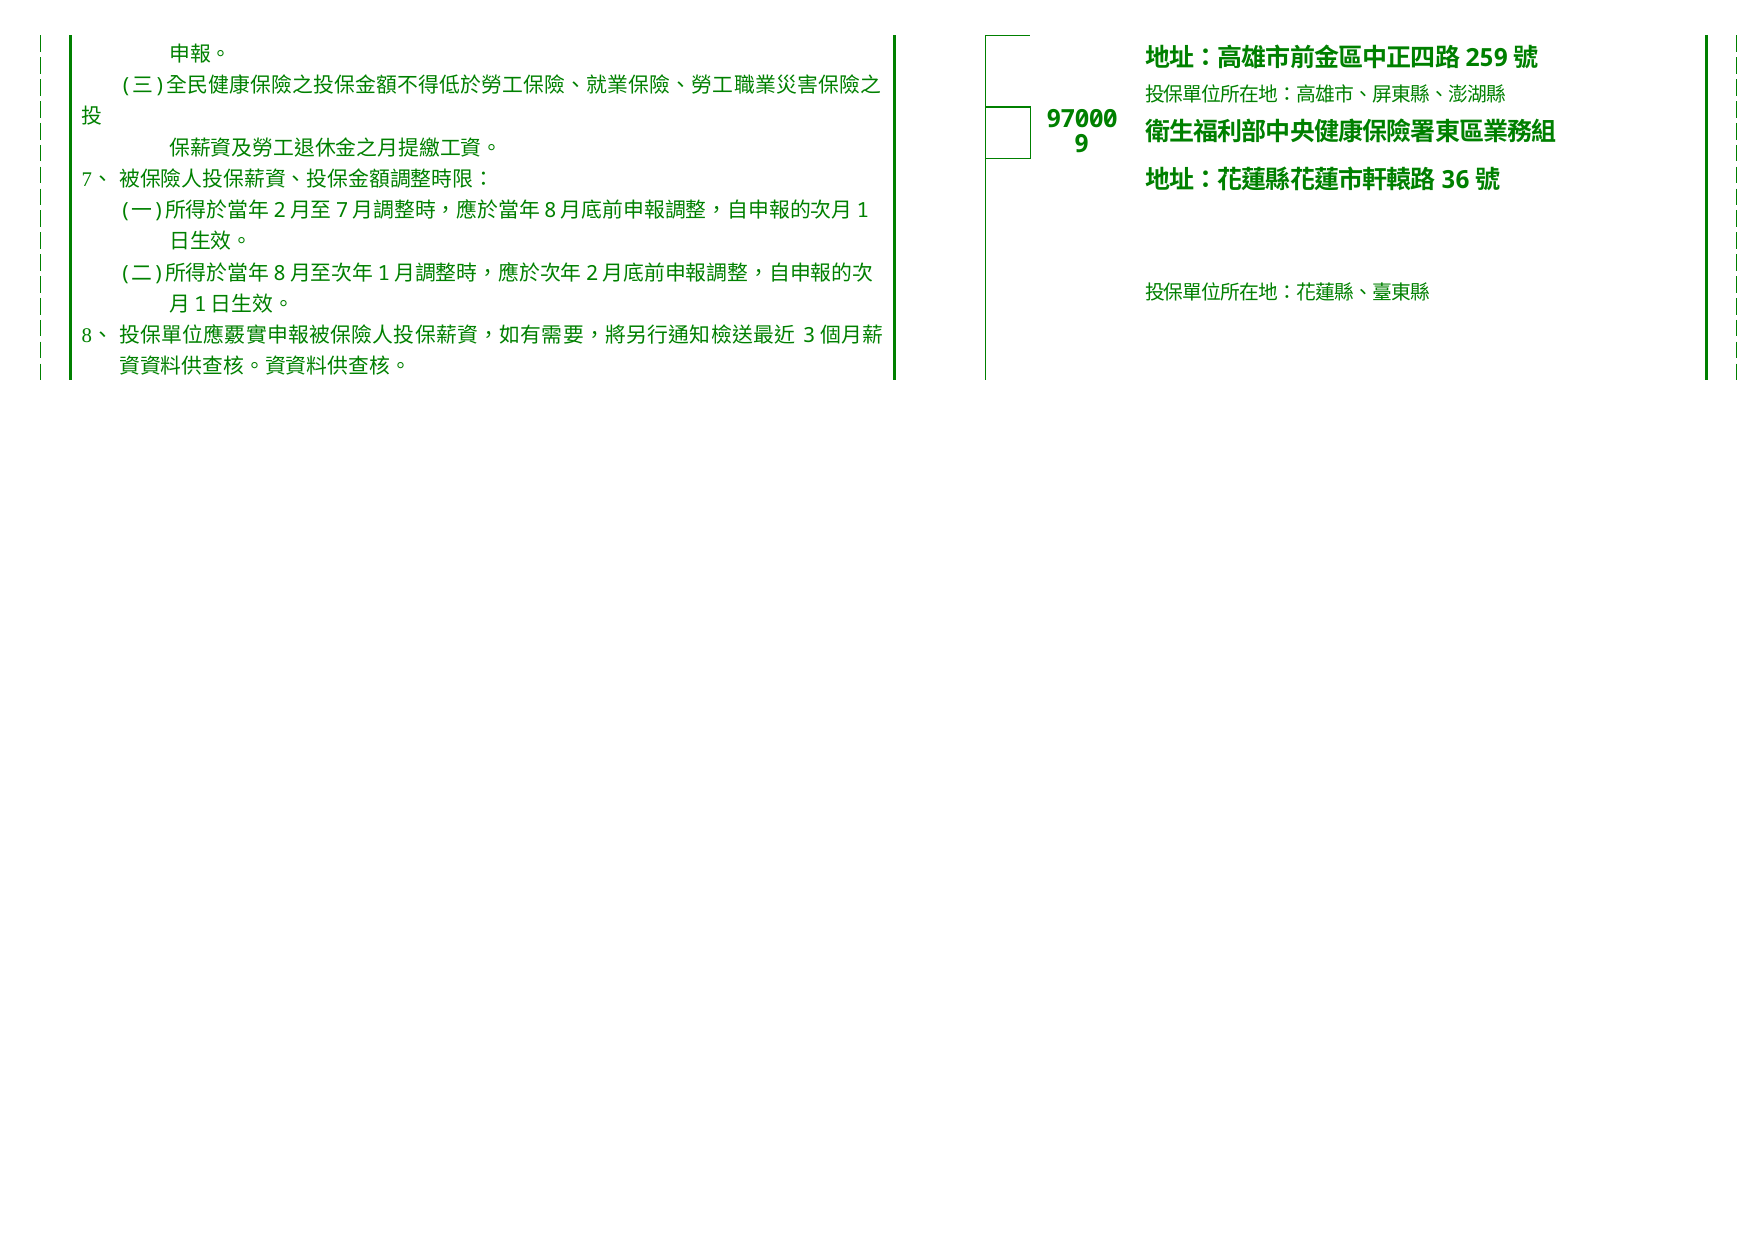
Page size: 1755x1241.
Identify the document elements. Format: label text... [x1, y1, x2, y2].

table_cell 衛生福利部中央健康保險署東區業務組 [1134, 106, 1705, 157]
table_header 申報。 (三)全民健康保險之投保金額不得低於勞工保險、就業保險、勞工職業災害保險之投 保薪資及勞工退休金之月提繳工資。 被保險人投保薪資、投保金額調整時限： (一)所得於當年2月至7月調整時，應於當年8月底前申報調整，自申報的次月1 日生效。 (二)所得於當年8月至次年1月調整時，應於次年2月底前申報調整，自申報的次 月1日生效。 投保單位應覈實申報被保險人投保薪資，如有需要，將另行通知檢送最近3個月薪資資料供查核。資資料供查核。 [72, 35, 893, 380]
table_header [41, 35, 69, 380]
table_cell [896, 35, 985, 380]
table_header [1708, 35, 1736, 380]
table_cell 970009 [1031, 106, 1133, 157]
table_cell [986, 36, 1030, 81]
table_cell 地址：高雄市前金區中正四路259號 [1134, 35, 1705, 81]
table_cell 投保單位所在地：花蓮縣、臺東縣 [1134, 204, 1705, 380]
table_cell [986, 204, 1030, 380]
table_cell [1030, 158, 1133, 203]
table_cell 地址：花蓮縣花蓮市軒轅路36號 [1134, 158, 1705, 203]
table_cell [1030, 35, 1133, 81]
table_cell [1030, 81, 1133, 106]
table_cell [986, 159, 1030, 203]
table_cell 投保單位所在地：高雄市、屏東縣、澎湖縣 [1134, 81, 1705, 106]
table_cell [986, 81, 1030, 106]
table_cell [986, 108, 1030, 157]
table_cell [1030, 204, 1133, 380]
